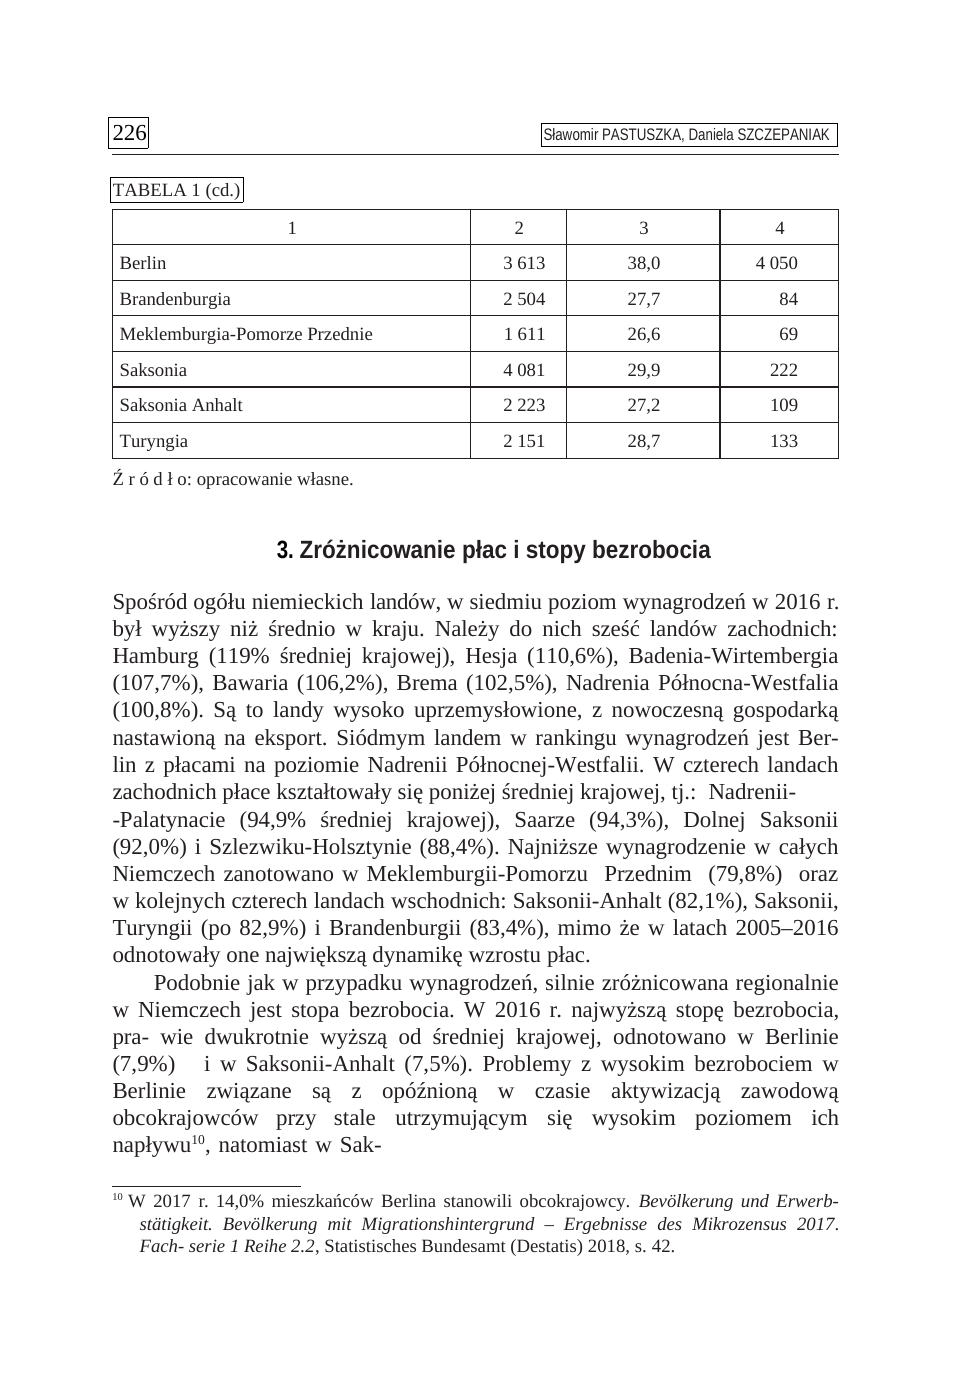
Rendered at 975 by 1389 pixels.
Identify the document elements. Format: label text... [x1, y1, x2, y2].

table_cell 2 504 [471, 281, 566, 315]
table_cell 84 [721, 281, 838, 315]
table_cell 27,2 [567, 388, 719, 422]
table_cell 222 [721, 352, 838, 386]
table_cell 26,6 [567, 316, 719, 351]
table_cell 2 223 [471, 388, 566, 422]
table_cell Brandenburgia [113, 281, 470, 315]
table_cell 29,9 [567, 352, 719, 386]
text -Palatynacie (94,9% średniej krajowej), Saarze (94,3%), Dolnej Saksonii (92,0%) i Szlezwiku-Holsztynie (88,4%). Najniższe wynagrodzenie w całych Niemczech zanotowano w Meklemburgii-Pomorzu Przednim (79,8%) oraz w kolejnych czterech landach wschodnich: Saksonii-Anhalt (82,1%), Saksonii, Turyngii (po 82,9%) i Brandenburgii (83,4%), mimo że w latach 2005–2016 odnotowały one największą dynamikę wzrostu płac. [112, 806, 839, 967]
table_cell 1 611 [471, 316, 566, 351]
text Ź r ó d ł o: opracowanie własne. [112, 467, 875, 489]
table_cell 133 [721, 423, 838, 457]
table_cell 4 081 [471, 352, 566, 386]
table_cell 109 [721, 388, 838, 422]
table_cell Meklemburgia-Pomorze Przednie [113, 316, 470, 351]
subtitle Zróżnicowanie płac i stopy bezrobocia [277, 535, 875, 564]
table_header 4 [721, 210, 838, 244]
table_cell Saksonia Anhalt [113, 388, 470, 422]
table_cell 38,0 [567, 245, 719, 280]
table_cell 4 050 [721, 245, 838, 280]
table_cell 28,7 [567, 423, 719, 457]
table_cell 27,7 [567, 281, 719, 315]
table_header 1 [113, 210, 470, 244]
table_cell Saksonia [113, 352, 470, 386]
table_cell Berlin [113, 245, 470, 280]
table_cell 3 613 [471, 245, 566, 280]
text Podobnie jak w przypadku wynagrodzeń, silnie zróżnicowana regionalnie w Niemczech jest stopa bezrobocia. W 2016 r. najwyższą stopę bezrobocia, pra- wie dwukrotnie wyższą od średniej krajowej, odnotowano w Berlinie (7,9%) i w Saksonii-Anhalt (7,5%). Problemy z wysokim bezrobociem w Berlinie związane są z opóźnioną w czasie aktywizacją zawodową obcokrajowców przy stale utrzymującym się wysokim poziomem ich napływu10, natomiast w Sak- [112, 969, 839, 1157]
table_cell Turyngia [113, 423, 470, 457]
table_header 2 [471, 210, 566, 244]
text 10 W 2017 r. 14,0% mieszkańców Berlina stanowili obcokrajowcy. Bevölkerung und Erwerb- stätigkeit. Bevölkerung mit Migrationshintergrund – Ergebnisse des Mikrozensus 2017. Fach- serie 1 Reihe 2.2, Statistisches Bundesamt (Destatis) 2018, s. 42. [112, 1184, 839, 1257]
table_cell 69 [721, 316, 838, 351]
text Spośród ogółu niemieckich landów, w siedmiu poziom wynagrodzeń w 2016 r. był wyższy niż średnio w kraju. Należy do nich sześć landów zachodnich: Hamburg (119% średniej krajowej), Hesja (110,6%), Badenia-Wirtembergia (107,7%), Bawaria (106,2%), Brema (102,5%), Nadrenia Północna-Westfalia (100,8%). Są to landy wysoko uprzemysłowione, z nowoczesną gospodarką nastawioną na eksport. Siódmym landem w rankingu wynagrodzeń jest Ber- lin z płacami na poziomie Nadrenii Północnej-Westfalii. W czterech landach zachodnich płace kształtowały się poniżej średniej krajowej, tj.: Nadrenii- [112, 588, 839, 804]
table_header 3 [567, 210, 719, 244]
table_cell 2 151 [471, 423, 566, 457]
